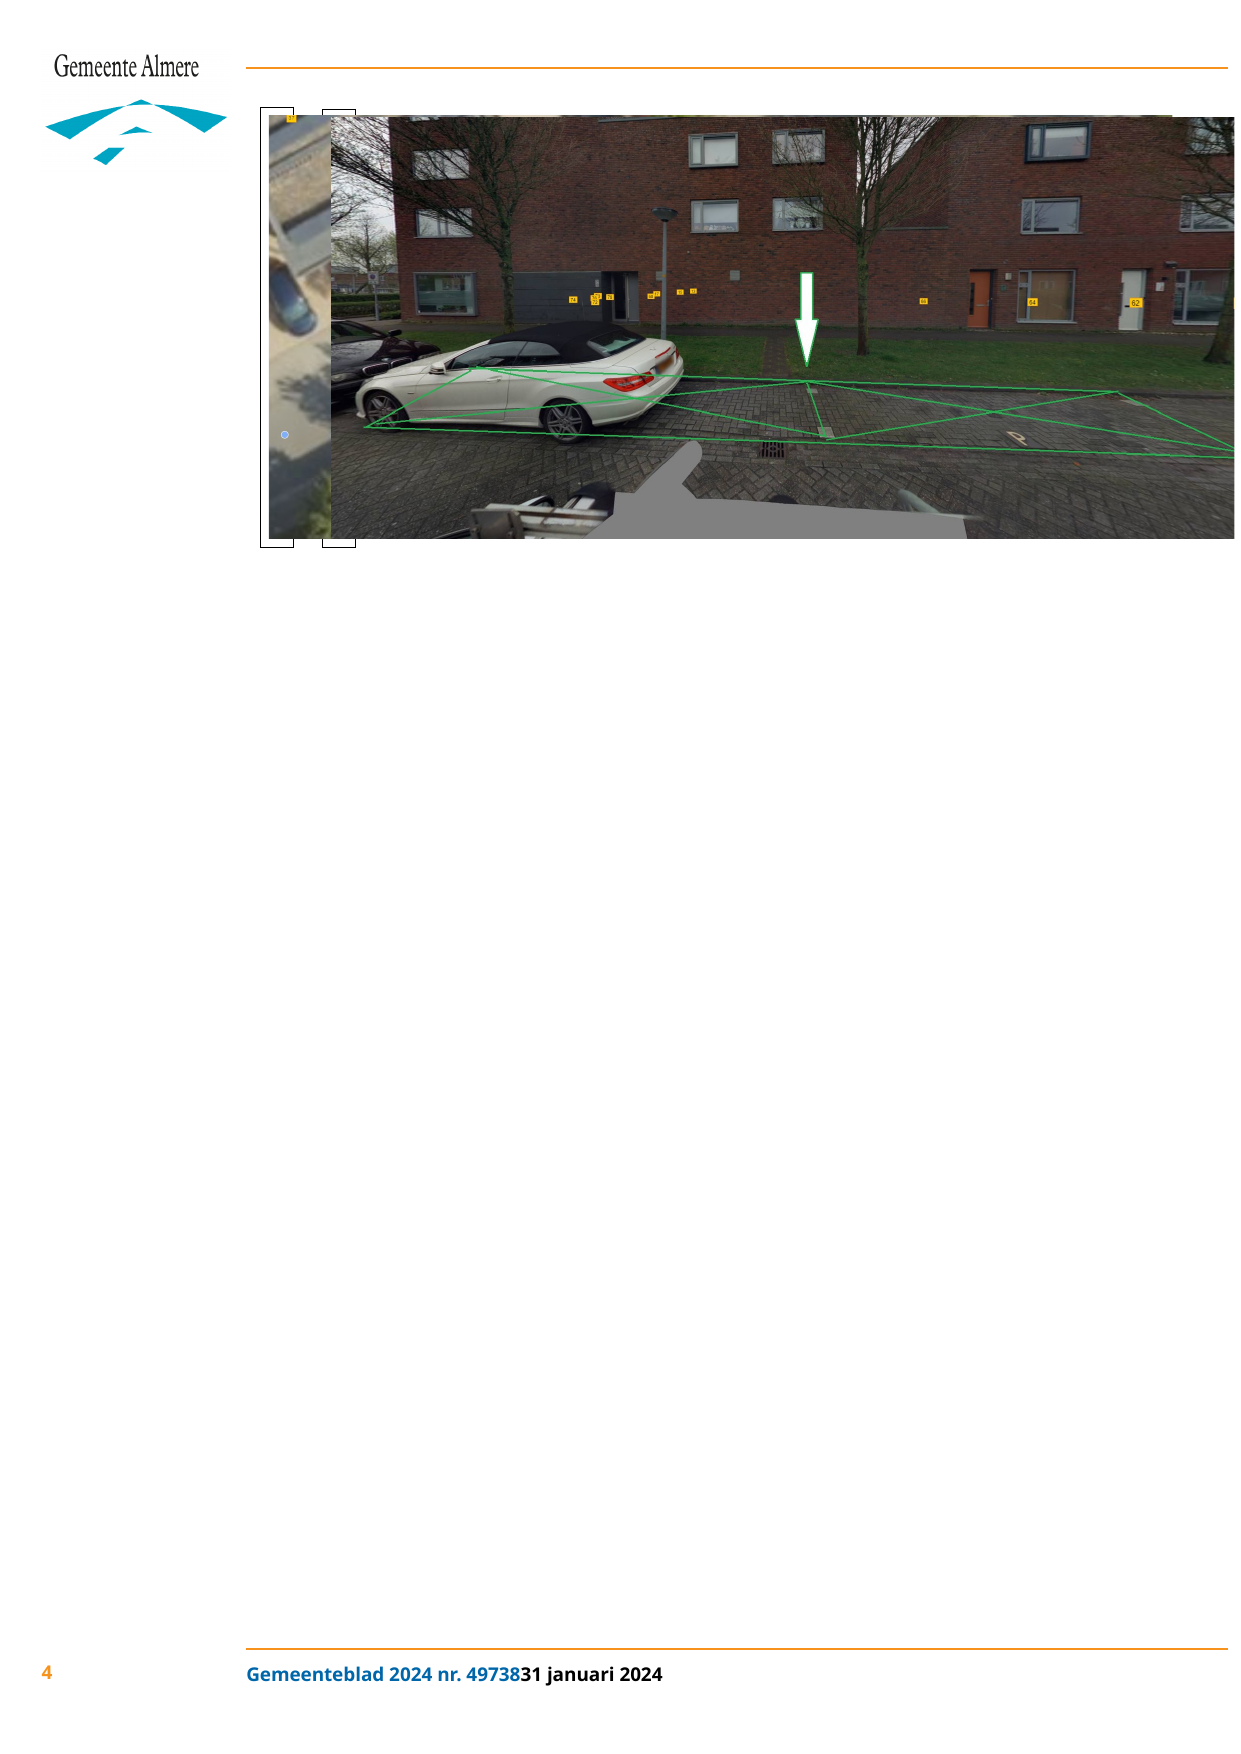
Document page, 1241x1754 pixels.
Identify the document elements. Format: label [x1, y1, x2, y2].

picture [268, 115, 1235, 539]
picture [41, 47, 231, 172]
